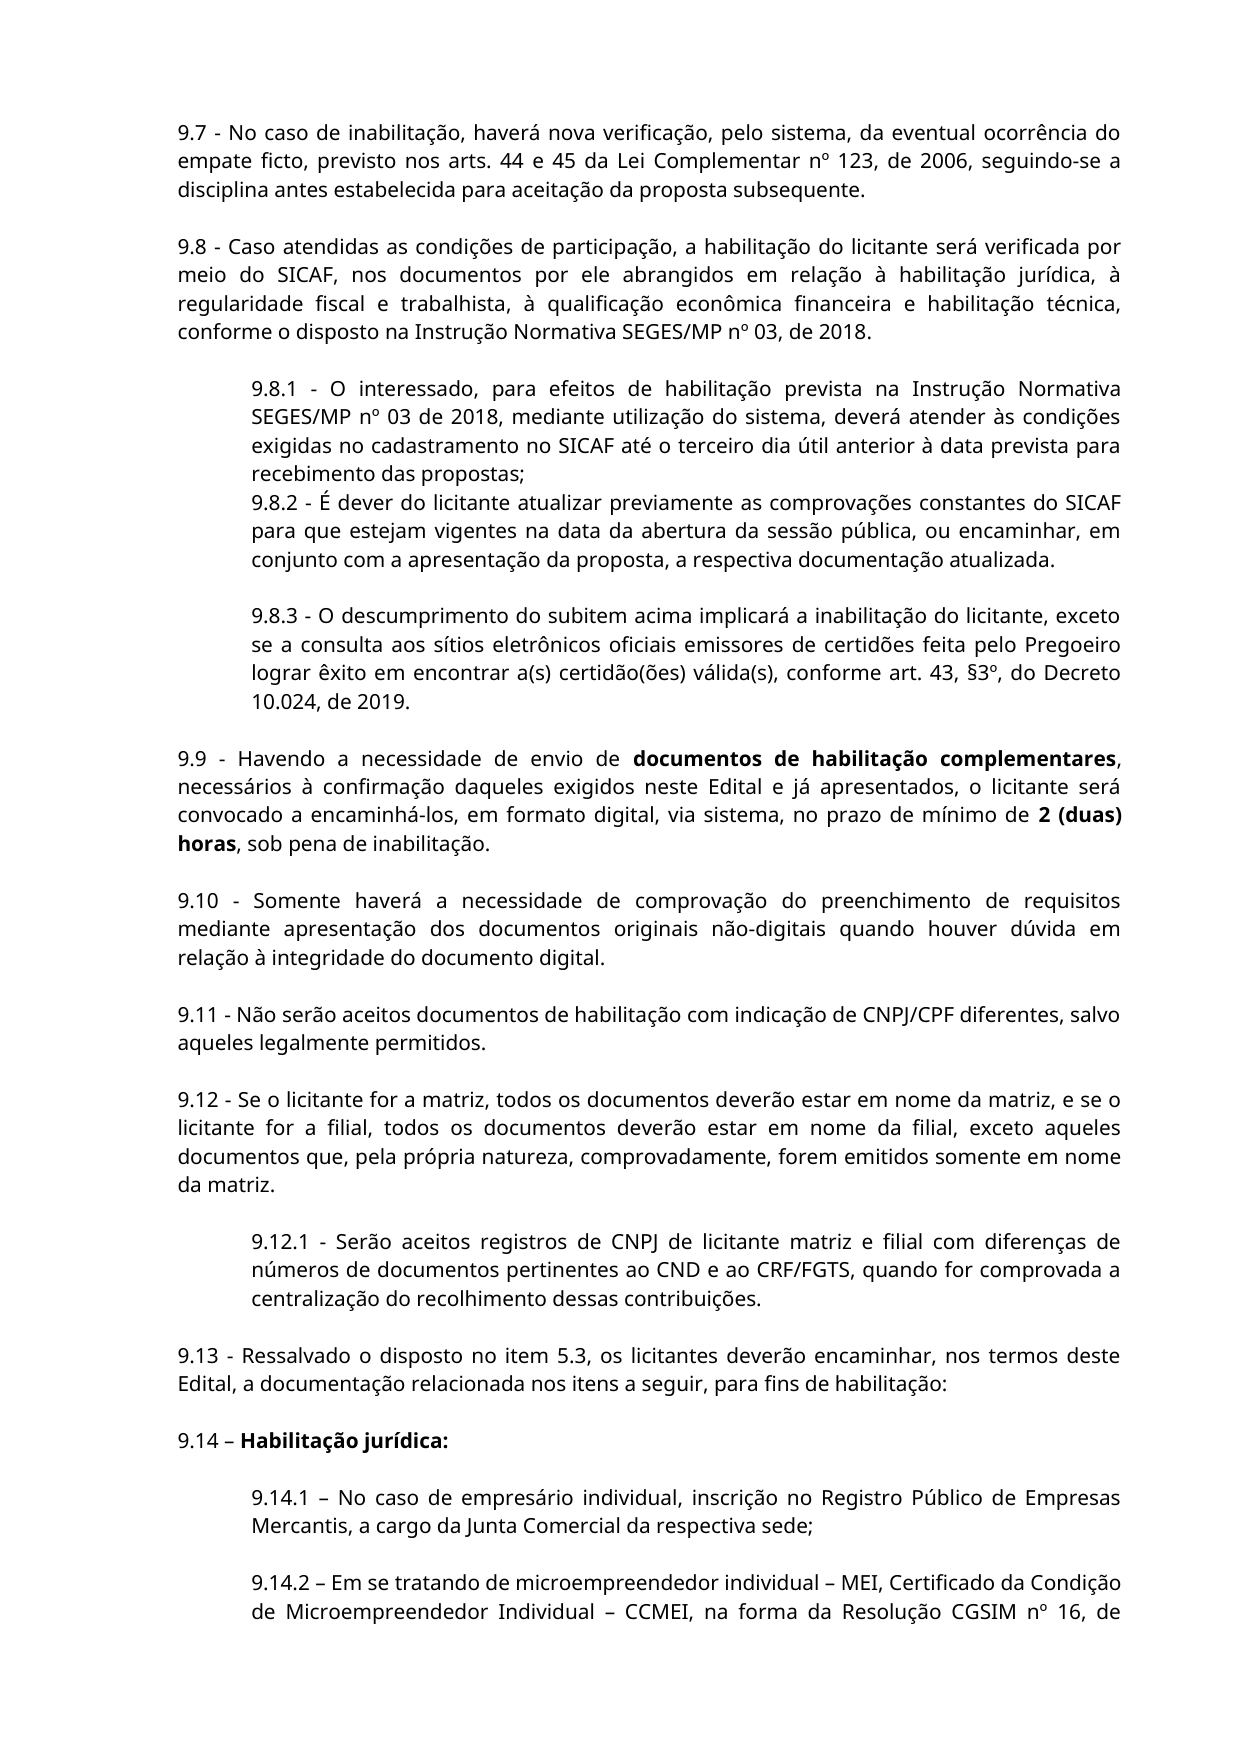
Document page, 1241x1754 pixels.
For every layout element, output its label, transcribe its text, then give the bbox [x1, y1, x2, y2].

list 9.12.1 - Serão aceitos registros de CNPJ de licitante matriz e filial com diferenças de números de documentos pertinentes ao CND e ao CRF/FGTS, quando for comprovada a centralização do recolhimento dessas contribuições. [251, 1227, 1122, 1312]
list 9.14.2 – Em se tratando de microempreendedor individual – MEI, Certificado da Condição de Microempreendedor Individual – CCMEI, na forma da Resolução CGSIM nº 16, de [251, 1568, 1122, 1625]
text 9.14 – Habilitação jurídica: [177, 1426, 1122, 1455]
list 9.11 - Não serão aceitos documentos de habilitação com indicação de CNPJ/CPF diferentes, salvo aqueles legalmente permitidos. [177, 1000, 1122, 1057]
list 9.14.1 – No caso de empresário individual, inscrição no Registro Público de Empresas Mercantis, a cargo da Junta Comercial da respectiva sede; [251, 1483, 1122, 1540]
list 9.8 - Caso atendidas as condições de participação, a habilitação do licitante será verificada por meio do SICAF, nos documentos por ele abrangidos em relação à habilitação jurídica, à regularidade fiscal e trabalhista, à qualificação econômica financeira e habilitação técnica, conforme o disposto na Instrução Normativa SEGES/MP nº 03, de 2018. [177, 232, 1122, 346]
list 9.12 - Se o licitante for a matriz, todos os documentos deverão estar em nome da matriz, e se o licitante for a filial, todos os documentos deverão estar em nome da filial, exceto aqueles documentos que, pela própria natureza, comprovadamente, forem emitidos somente em nome da matriz. [177, 1085, 1122, 1199]
list 9.10 - Somente haverá a necessidade de comprovação do preenchimento de requisitos mediante apresentação dos documentos originais não-digitais quando houver dúvida em relação à integridade do documento digital. [177, 886, 1122, 971]
list 9.8.1 - O interessado, para efeitos de habilitação prevista na Instrução Normativa SEGES/MP nº 03 de 2018, mediante utilização do sistema, deverá atender às condições exigidas no cadastramento no SICAF até o terceiro dia útil anterior à data prevista para recebimento das propostas; [251, 374, 1122, 488]
list 9.13 - Ressalvado o disposto no item 5.3, os licitantes deverão encaminhar, nos termos deste Edital, a documentação relacionada nos itens a seguir, para fins de habilitação: [177, 1341, 1122, 1398]
list 9.9 - Havendo a necessidade de envio de documentos de habilitação complementares, necessários à confirmação daqueles exigidos neste Edital e já apresentados, o licitante será convocado a encaminhá-los, em formato digital, via sistema, no prazo de mínimo de 2 (duas) horas, sob pena de inabilitação. [177, 744, 1122, 857]
list 9.8.3 - O descumprimento do subitem acima implicará a inabilitação do licitante, exceto se a consulta aos sítios eletrônicos oficiais emissores de certidões feita pelo Pregoeiro lograr êxito em encontrar a(s) certidão(ões) válida(s), conforme art. 43, §3º, do Decreto 10.024, de 2019. [251, 602, 1122, 715]
list 9.7 - No caso de inabilitação, haverá nova verificação, pelo sistema, da eventual ocorrência do empate ficto, previsto nos arts. 44 e 45 da Lei Complementar nº 123, de 2006, seguindo-se a disciplina antes estabelecida para aceitação da proposta subsequente. [177, 118, 1122, 203]
list 9.8.2 - É dever do licitante atualizar previamente as comprovações constantes do SICAF para que estejam vigentes na data da abertura da sessão pública, ou encaminhar, em conjunto com a apresentação da proposta, a respectiva documentação atualizada. [251, 488, 1122, 573]
